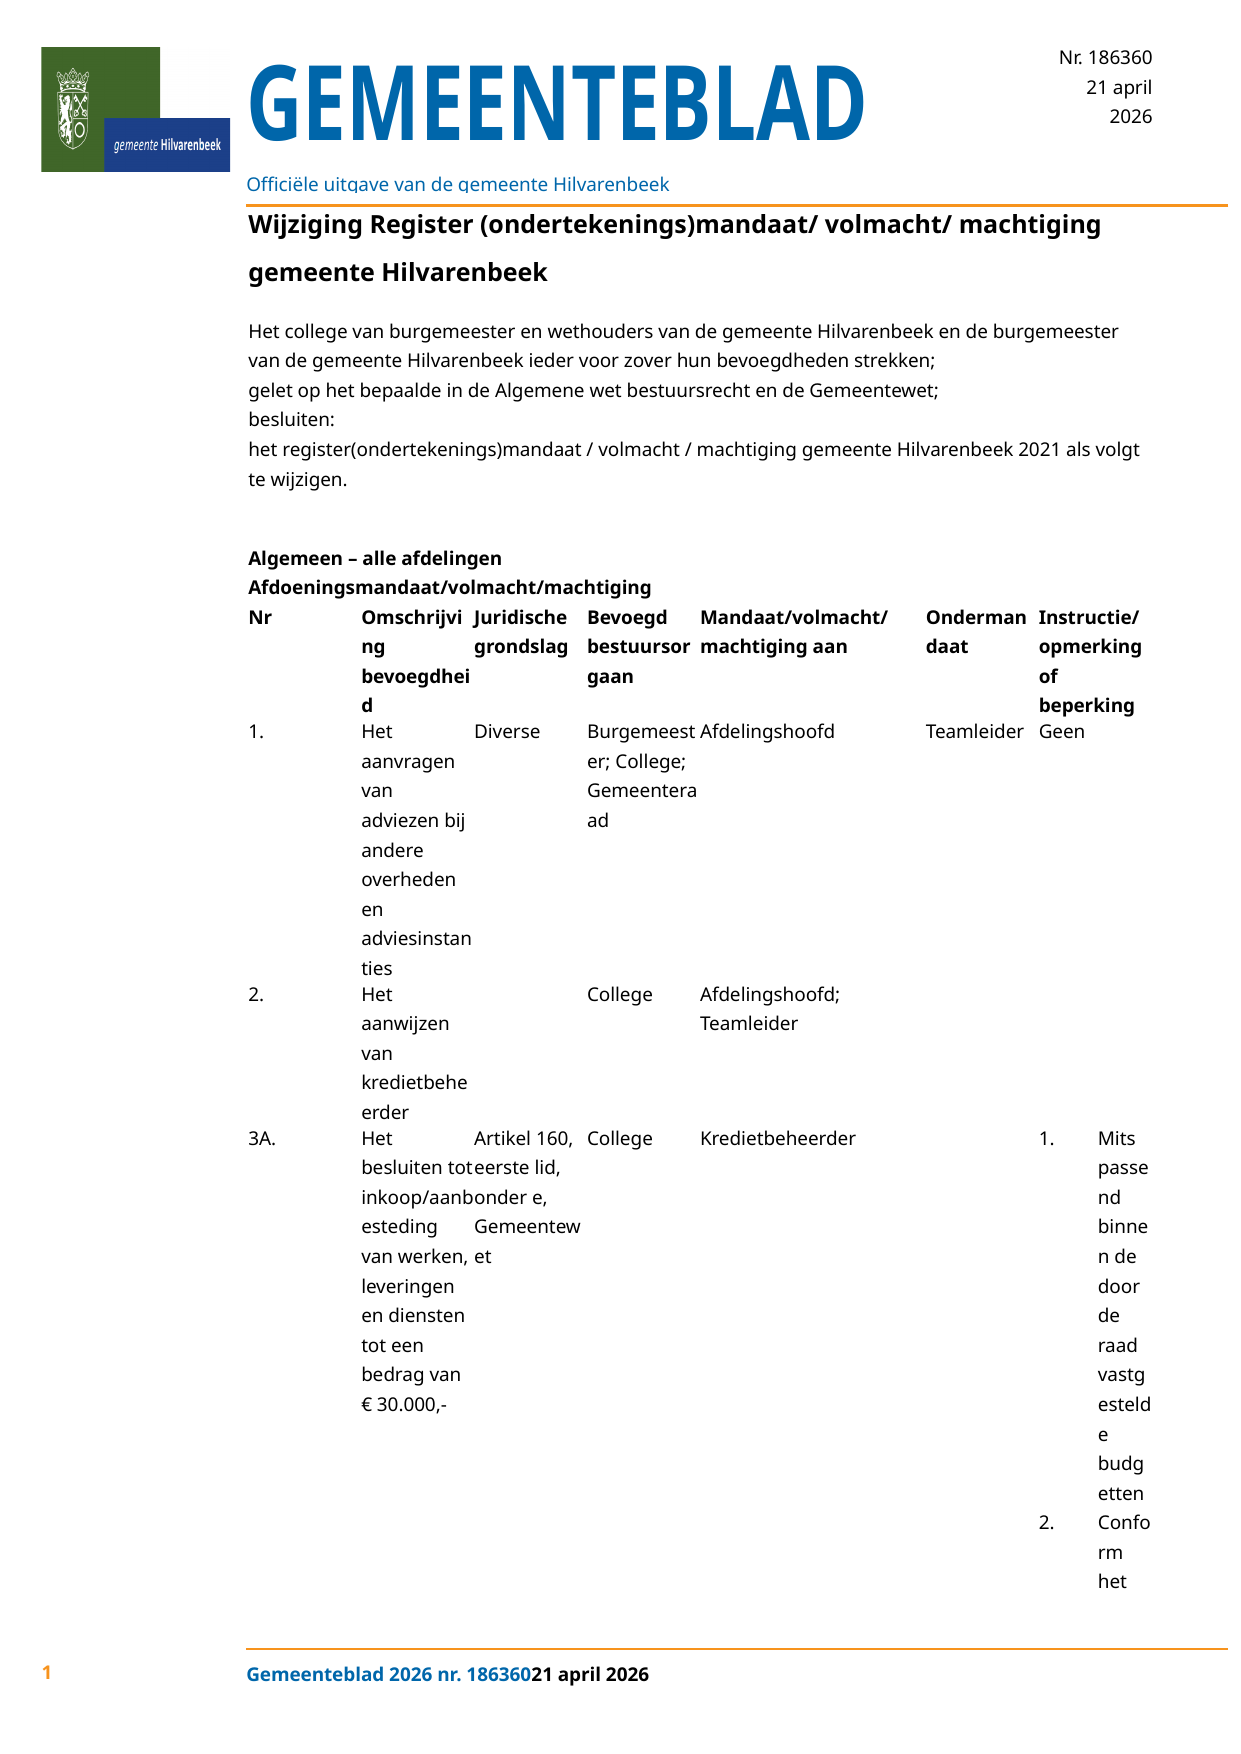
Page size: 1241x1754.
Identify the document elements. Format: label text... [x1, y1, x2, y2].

table_cell Afdelingshoofd; Teamleider [700, 981, 926, 1125]
table_cell [474, 981, 587, 1125]
table_cell Burgemeester; College; Gemeenteraad [587, 719, 700, 981]
table_cell Geen [1039, 719, 1152, 981]
table_header Ondermandaat [926, 604, 1038, 718]
table_cell [926, 981, 1038, 1125]
picture [41, 47, 231, 172]
text Algemeen – alle afdelingen [248, 545, 1152, 570]
table_header Nr [248, 604, 361, 718]
table_cell Afdelingshoofd [700, 719, 926, 981]
table_cell 2. [248, 981, 361, 1125]
table_cell [926, 1125, 1038, 1594]
table_cell Het besluiten tot inkoop/aanbesteding van werken, leveringen en diensten tot een bedrag van € 30.000,- [361, 1125, 474, 1594]
table_cell [1039, 981, 1152, 1125]
table_cell Kredietbeheerder [700, 1125, 926, 1594]
table_cell College [587, 981, 700, 1125]
table_cell College [587, 1125, 700, 1594]
text besluiten: [248, 407, 1152, 432]
text Afdoeningsmandaat/volmacht/machtiging [248, 574, 1152, 600]
text gelet op het bepaalde in de Algemene wet bestuursrecht en de Gemeentewet; [248, 377, 1152, 403]
table_cell 1. [248, 719, 361, 981]
table_header Instructie/opmerking of beperking [1039, 604, 1152, 718]
text het register(ondertekenings)mandaat / volmacht / machtiging gemeente Hilvarenbeek 2021 als volgt te wijzigen. [248, 436, 1152, 492]
table_header Juridische grondslag [474, 604, 587, 718]
table_cell Teamleider [926, 719, 1038, 981]
table_cell 3A. [248, 1125, 361, 1594]
table_cell Het aanvragen van adviezen bij andere overheden en adviesinstanties [361, 719, 474, 981]
table_cell Mits passend binnen de door de raad vastgestelde budgetten Conform het geldende Inkoop- en aanbestedingsbeleid. [1039, 1125, 1152, 1594]
table_cell Diverse [474, 719, 587, 981]
table_cell Artikel 160, eerste lid, onder e, Gemeentewet [474, 1125, 587, 1594]
text Het college van burgemeester en wethouders van de gemeente Hilvarenbeek en de burgemeester van de gemeente Hilvarenbeek ieder voor zover hun bevoegdheden strekken; [248, 318, 1152, 373]
table_header Bevoegd bestuursorgaan [587, 604, 700, 718]
table_header Mandaat/volmacht/machtiging aan [700, 604, 926, 718]
table_header Omschrijving bevoegdheid [361, 604, 474, 718]
table_cell Het aanwijzen van kredietbeheerder [361, 981, 474, 1125]
text Wijziging Register (ondertekenings)mandaat/ volmacht/ machtiging gemeente Hilvarenbeek [248, 207, 1152, 288]
